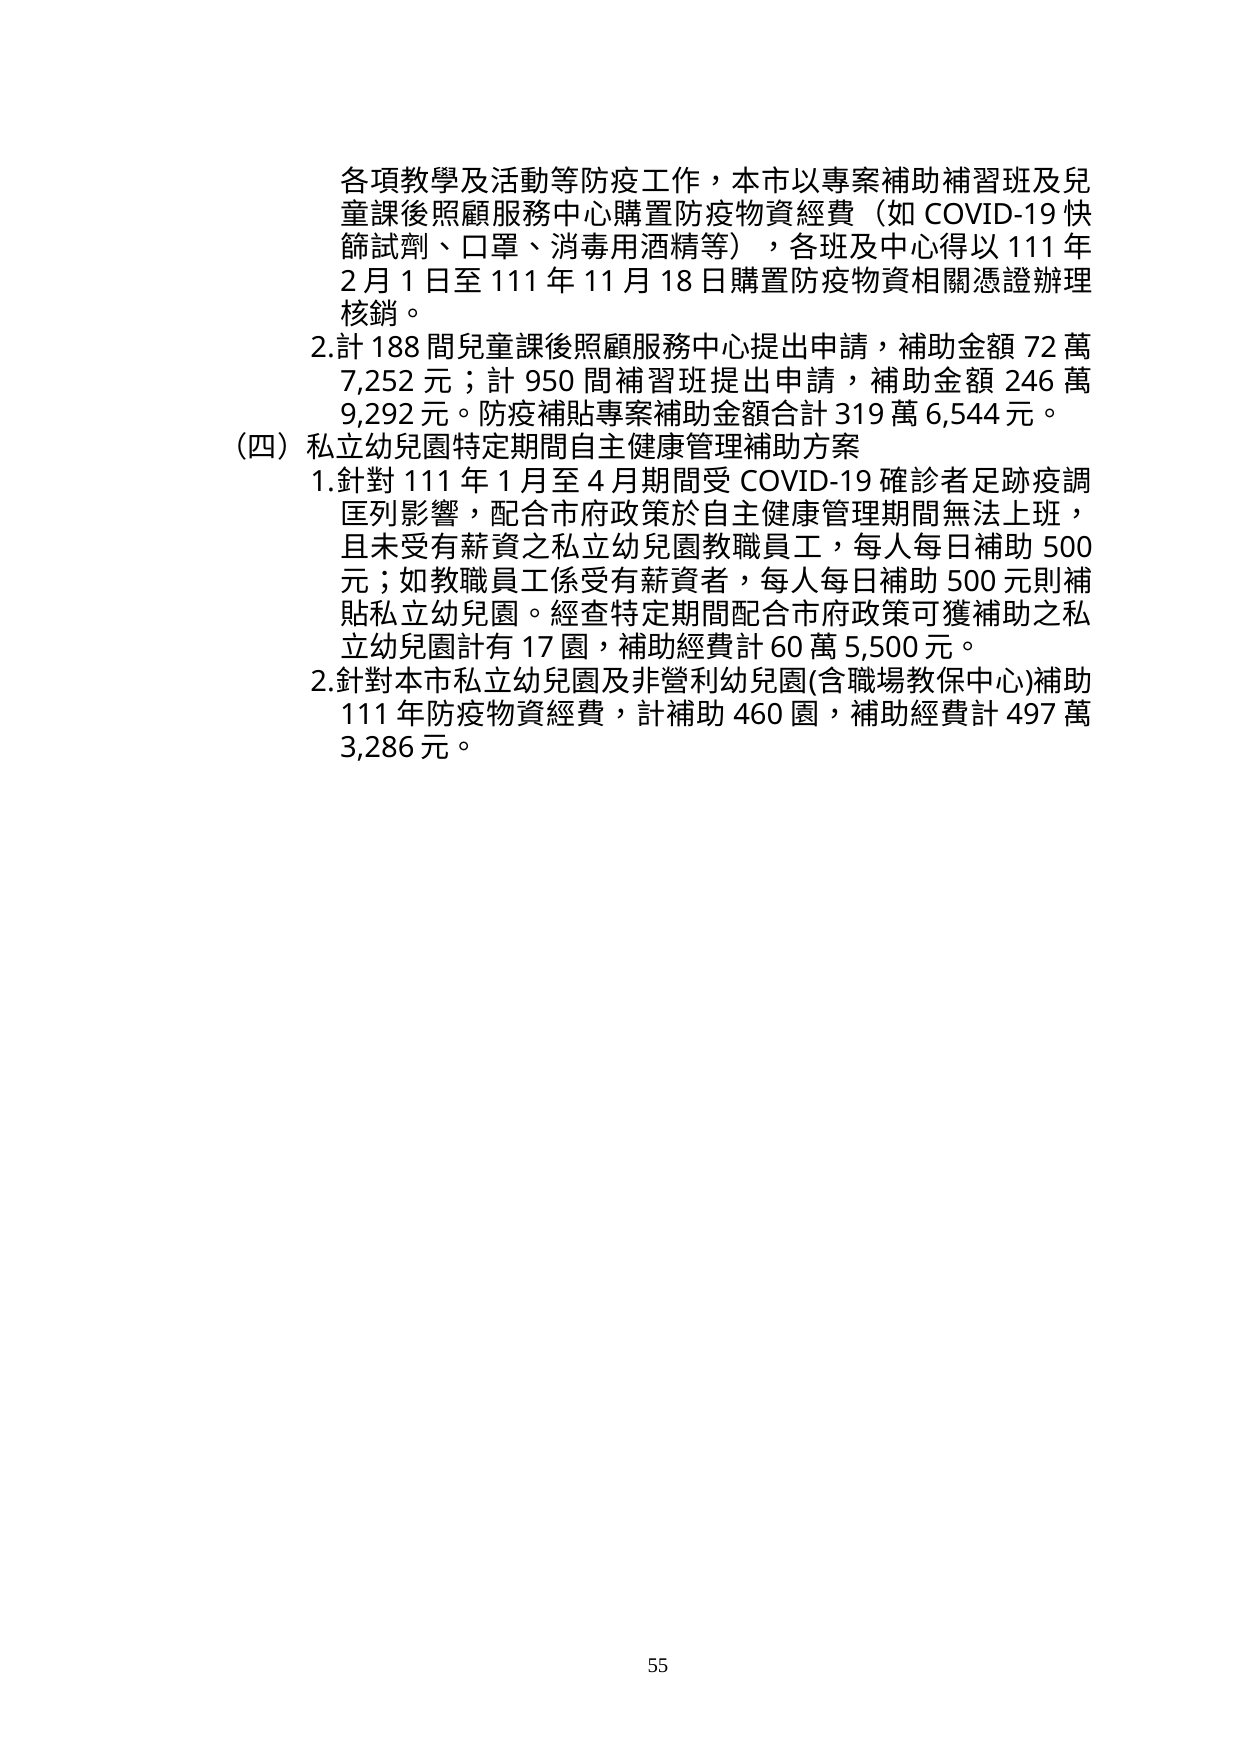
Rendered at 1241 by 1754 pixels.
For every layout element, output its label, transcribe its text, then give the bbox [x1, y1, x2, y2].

text （四）私立幼兒園特定期間自主健康管理補助方案 [218, 431, 1092, 464]
text 2.針對本市私立幼兒園及非營利幼兒園(含職場教保中心)補助111年防疫物資經費，計補助460園，補助經費計497萬3,286元。 [310, 664, 1092, 764]
text 1.針對111年1月至4月期間受COVID-19確診者足跡疫調匡列影響，配合市府政策於自主健康管理期間無法上班，且未受有薪資之私立幼兒園教職員工，每人每日補助500元；如教職員工係受有薪資者，每人每日補助500元則補貼私立幼兒園。經查特定期間配合市府政策可獲補助之私立幼兒園計有17園，補助經費計60萬5,500元。 [310, 464, 1092, 664]
text 2.計188間兒童課後照顧服務中心提出申請，補助金額72萬7,252元；計950間補習班提出申請，補助金額246萬9,292元。防疫補貼專案補助金額合計319萬6,544元。 [310, 331, 1092, 431]
text 各項教學及活動等防疫工作，本市以專案補助補習班及兒童課後照顧服務中心購置防疫物資經費（如COVID-19快篩試劑、口罩、消毒用酒精等），各班及中心得以111年2月1日至111年11月18日購置防疫物資相關憑證辦理核銷。 [310, 164, 1092, 331]
